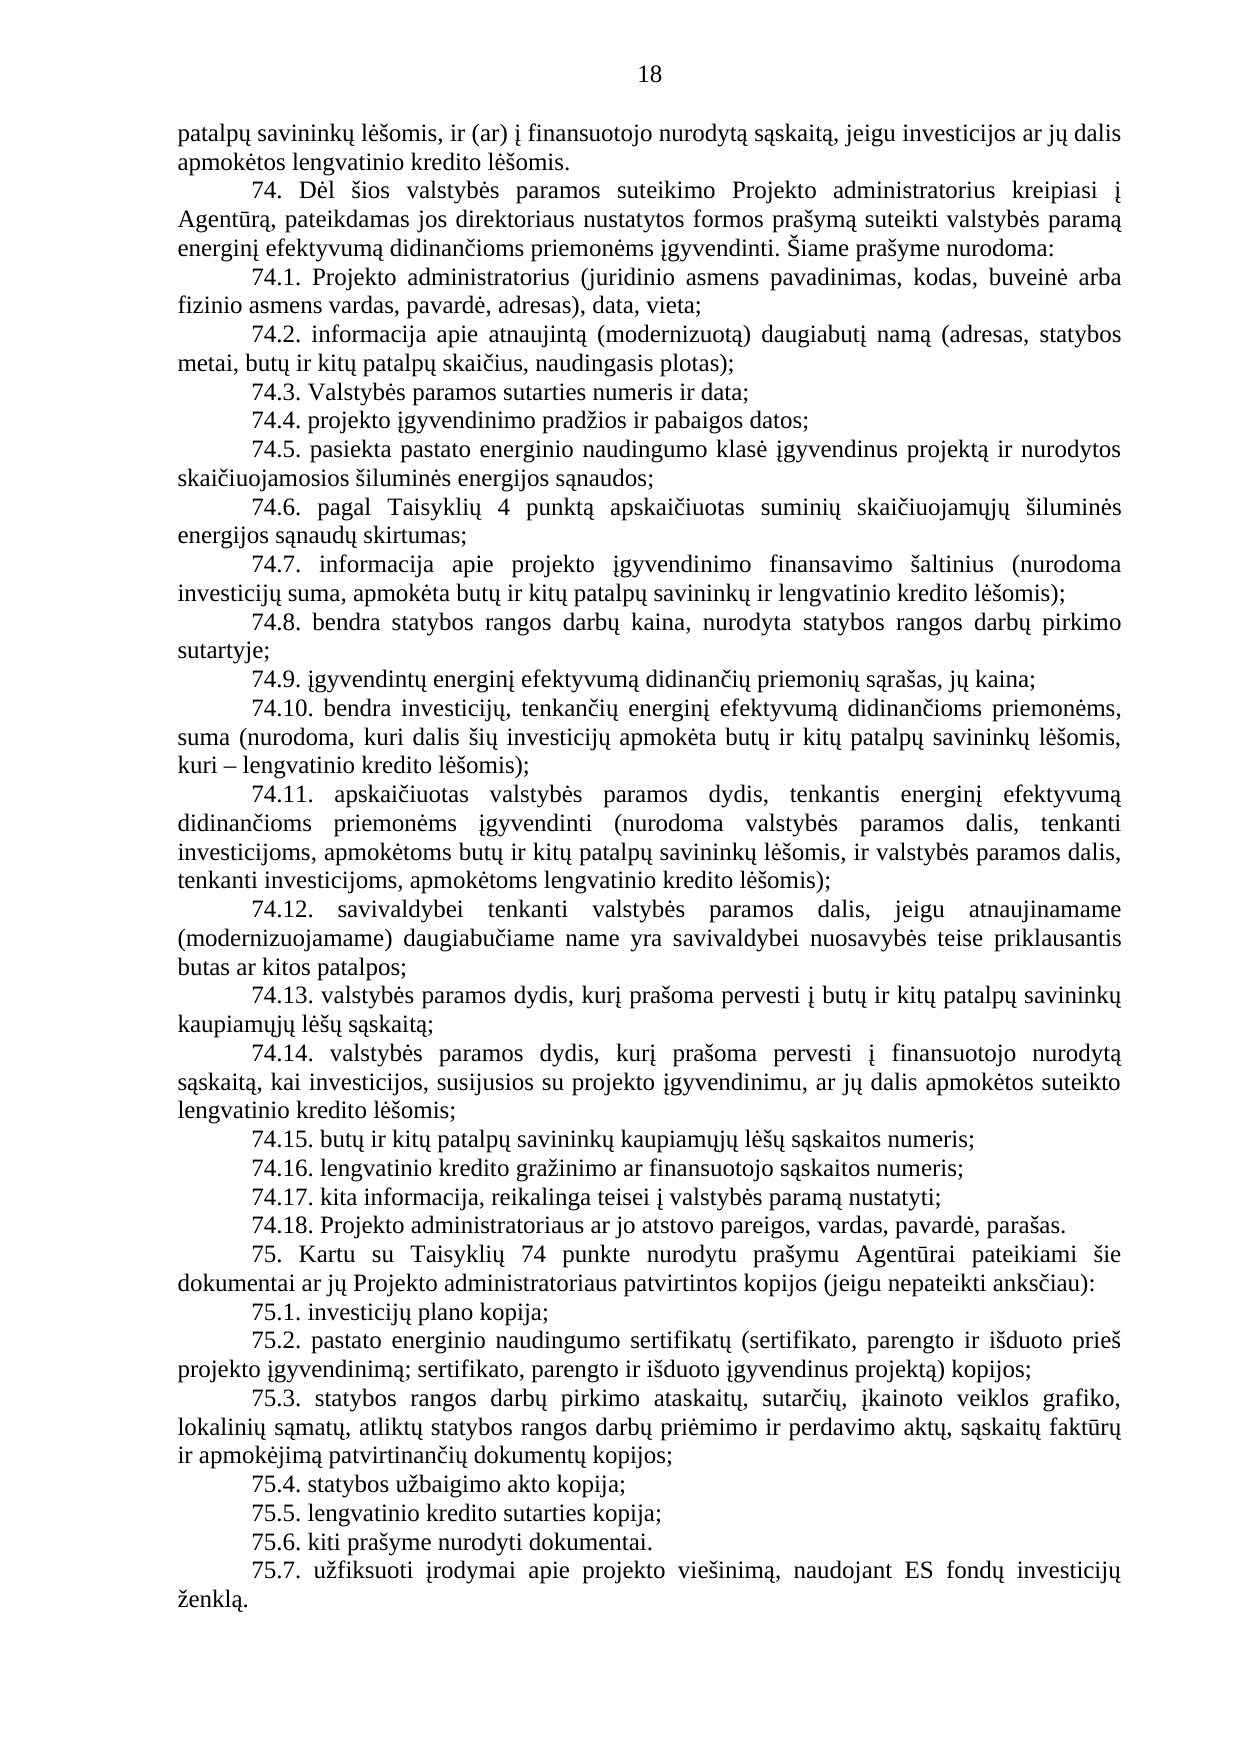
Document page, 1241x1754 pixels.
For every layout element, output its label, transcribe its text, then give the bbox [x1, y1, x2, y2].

text 74.10. bendra investicijų, tenkančių energinį efektyvumą didinančioms priemonėms, suma (nurodoma, kuri dalis šių investicijų apmokėta butų ir kitų patalpų savininkų lėšomis, kuri – lengvatinio kredito lėšomis); [177, 693, 1122, 779]
text 74.14. valstybės paramos dydis, kurį prašoma pervesti į finansuotojo nurodytą sąskaitą, kai investicijos, susijusios su projekto įgyvendinimu, ar jų dalis apmokėtos suteikto lengvatinio kredito lėšomis; [177, 1038, 1122, 1124]
text 75.4. statybos užbaigimo akto kopija; [177, 1469, 1122, 1498]
text 74.17. kita informacija, reikalinga teisei į valstybės paramą nustatyti; [177, 1182, 1122, 1211]
text 75. Kartu su Taisyklių 74 punkte nurodytu prašymu Agentūrai pateikiami šie dokumentai ar jų Projekto administratoriaus patvirtintos kopijos (jeigu nepateikti anksčiau): [177, 1239, 1122, 1297]
text 75.6. kiti prašyme nurodyti dokumentai. [177, 1527, 1122, 1556]
text 74. Dėl šios valstybės paramos suteikimo Projekto administratorius kreipiasi į Agentūrą, pateikdamas jos direktoriaus nustatytos formos prašymą suteikti valstybės paramą energinį efektyvumą didinančioms priemonėms įgyvendinti. Šiame prašyme nurodoma: [177, 176, 1122, 262]
text 74.1. Projekto administratorius (juridinio asmens pavadinimas, kodas, buveinė arba fizinio asmens vardas, pavardė, adresas), data, vieta; [177, 262, 1122, 319]
text 75.7. užfiksuoti įrodymai apie projekto viešinimą, naudojant ES fondų investicijų ženklą. [177, 1556, 1122, 1613]
text patalpų savininkų lėšomis, ir (ar) į finansuotojo nurodytą sąskaitą, jeigu investicijos ar jų dalis apmokėtos lengvatinio kredito lėšomis. [177, 118, 1122, 176]
text 74.6. pagal Taisyklių 4 punktą apskaičiuotas suminių skaičiuojamųjų šiluminės energijos sąnaudų skirtumas; [177, 492, 1122, 549]
text 74.15. butų ir kitų patalpų savininkų kaupiamųjų lėšų sąskaitos numeris; [177, 1124, 1122, 1153]
text 74.7. informacija apie projekto įgyvendinimo finansavimo šaltinius (nurodoma investicijų suma, apmokėta butų ir kitų patalpų savininkų ir lengvatinio kredito lėšomis); [177, 549, 1122, 607]
text 74.18. Projekto administratoriaus ar jo atstovo pareigos, vardas, pavardė, parašas. [177, 1211, 1122, 1239]
text 74.11. apskaičiuotas valstybės paramos dydis, tenkantis energinį efektyvumą didinančioms priemonėms įgyvendinti (nurodoma valstybės paramos dalis, tenkanti investicijoms, apmokėtoms butų ir kitų patalpų savininkų lėšomis, ir valstybės paramos dalis, tenkanti investicijoms, apmokėtoms lengvatinio kredito lėšomis); [177, 779, 1122, 894]
text 74.16. lengvatinio kredito gražinimo ar finansuotojo sąskaitos numeris; [177, 1153, 1122, 1182]
text 74.5. pasiekta pastato energinio naudingumo klasė įgyvendinus projektą ir nurodytos skaičiuojamosios šiluminės energijos sąnaudos; [177, 434, 1122, 492]
text 74.12. savivaldybei tenkanti valstybės paramos dalis, jeigu atnaujinamame (modernizuojamame) daugiabučiame name yra savivaldybei nuosavybės teise priklausantis butas ar kitos patalpos; [177, 894, 1122, 981]
text 74.8. bendra statybos rangos darbų kaina, nurodyta statybos rangos darbų pirkimo sutartyje; [177, 607, 1122, 664]
text 74.13. valstybės paramos dydis, kurį prašoma pervesti į butų ir kitų patalpų savininkų kaupiamųjų lėšų sąskaitą; [177, 981, 1122, 1038]
text 74.4. projekto įgyvendinimo pradžios ir pabaigos datos; [177, 406, 1122, 434]
text 75.1. investicijų plano kopija; [177, 1297, 1122, 1326]
text 74.9. įgyvendintų energinį efektyvumą didinančių priemonių sąrašas, jų kaina; [177, 664, 1122, 693]
text 75.3. statybos rangos darbų pirkimo ataskaitų, sutarčių, įkainoto veiklos grafiko, lokalinių sąmatų, atliktų statybos rangos darbų priėmimo ir perdavimo aktų, sąskaitų faktūrų ir apmokėjimą patvirtinančių dokumentų kopijos; [177, 1383, 1122, 1469]
text 75.5. lengvatinio kredito sutarties kopija; [177, 1498, 1122, 1527]
text 74.2. informacija apie atnaujintą (modernizuotą) daugiabutį namą (adresas, statybos metai, butų ir kitų patalpų skaičius, naudingasis plotas); [177, 319, 1122, 377]
text 74.3. Valstybės paramos sutarties numeris ir data; [177, 377, 1122, 406]
text 75.2. pastato energinio naudingumo sertifikatų (sertifikato, parengto ir išduoto prieš projekto įgyvendinimą; sertifikato, parengto ir išduoto įgyvendinus projektą) kopijos; [177, 1326, 1122, 1383]
